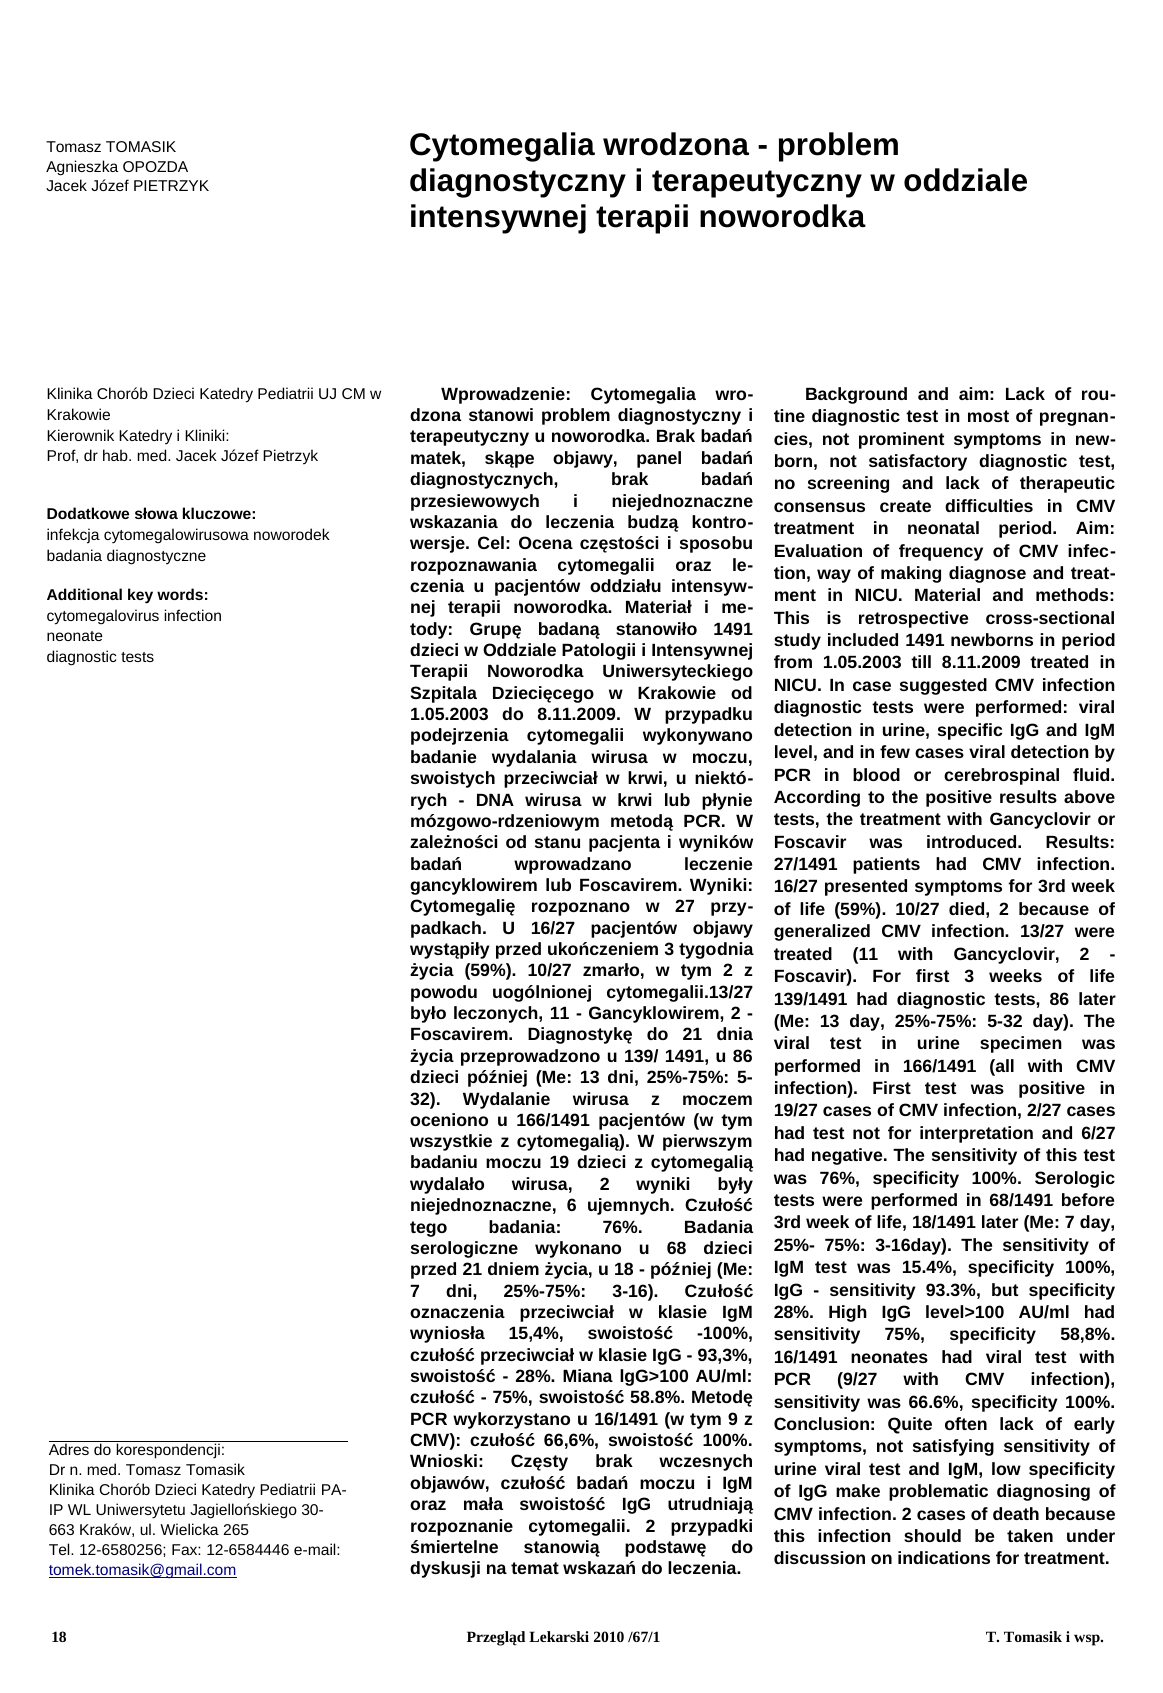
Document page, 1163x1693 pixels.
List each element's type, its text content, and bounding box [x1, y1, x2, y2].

text Dr n. med. Tomasz Tomasik [48, 1461, 348, 1479]
text Wprowadzenie: Cytomegalia wro­dzona stanowi problem diagnostycz­ny i terapeutyczny u noworodka. Brak badań matek, skąpe objawy, panel ba­dań diagnostycznych, brak badań przesiewowych i niejednoznaczne wskazania do leczenia budzą kontro­wersje. Cel: Ocena częstości i sposo­bu rozpoznawania cytomegalii oraz le­czenia u pacjentów oddziału intensyw­nej terapii noworodka. Materiał i me­tody: Grupę badaną stanowiło 1491 dzieci w Oddziale Patologii i Intensyw­nej Terapii Noworodka Uniwersyteckie­go Szpitala Dziecięcego w Krakowie od 1.05.2003 do 8.11.2009. W przypadku podejrzenia cytomegalii wykonywano badanie wydalania wirusa w moczu, swoistych przeciwciał w krwi, u niektó­rych - DNA wirusa w krwi lub płynie mózgowo-rdzeniowym metodą PCR. W zależności od stanu pacjenta i wyni­ków badań wprowadzano leczenie gancyklowirem lub Foscavirem. Wyni­ki: Cytomegalię rozpoznano w 27 przy­padkach. U 16/27 pacjentów objawy wystąpiły przed ukończeniem 3 tygo­dnia życia (59%). 10/27 zmarło, w tym 2 z powodu uogólnionej cytomega­lii.13/27 było leczonych, 11 - Gancyklo­wirem, 2 - Foscavirem. Diagnostykę do 21 dnia życia przeprowadzono u 139/ 1491, u 86 dzieci później (Me: 13 dni, 25%-75%: 5-32). Wydalanie wirusa z moczem oceniono u 166/1491 pacjen­tów (w tym wszystkie z cytomegalią). W pierwszym badaniu moczu 19 dzie­ci z cytomegalią wydalało wirusa, 2 wyniki były niejednoznaczne, 6 ujem­nych. Czułość tego badania: 76%. Ba­dania serologiczne wykonano u 68 dzieci przed 21 dniem życia, u 18 - póź­niej (Me: 7 dni, 25%-75%: 3-16). Czu­łość oznaczenia przeciwciał w klasie IgM wyniosła 15,4%, swoistość -100%, czułość przeciwciał w klasie IgG - 93,3%, swoistość - 28%. Miana lgG>100 AU/ml: czułość - 75%, swo­istość 58.8%. Metodę PCR wykorzysta­no u 16/1491 (w tym 9 z CMV): czułość 66,6%, swoistość 100%. Wnioski: Czę­sty brak wczesnych objawów, czułość badań moczu i IgM oraz mała swo­istość IgG utrudniają rozpoznanie cy­tomegalii. 2 przypadki śmiertelne sta­nowią podstawę do dyskusji na temat wskazań do leczenia. [410, 383, 753, 1578]
text 18 [51, 1628, 72, 1646]
text Kierownik Katedry i Kliniki: [46, 426, 386, 444]
text diagnostic tests [46, 647, 386, 666]
text cytomegalovirus infection [46, 606, 386, 624]
text Tel. 12-6580256; Fax: 12-6584446 e-mail: tomek.tomasik@gmail.com [48, 1541, 348, 1579]
text infekcja cytomegalowirusowa noworodek [46, 526, 386, 544]
text Przegląd Lekarski 2010 /67/1 [466, 1628, 697, 1646]
subtitle Cytomegalia wrodzona - problem diagnostyczny i terapeutyczny w oddziale intensywnej terapii noworodka [409, 126, 1115, 234]
text Klinika Chorób Dzieci Katedry Pediatrii UJ CM w Krakowie [46, 385, 386, 424]
text Additional key words: [46, 586, 386, 604]
text Klinika Chorób Dzieci Katedry Pediatrii PA-IP WL Uniwersytetu Jagiellońskiego 30-663 Kraków, ul. Wielicka 265 [48, 1481, 348, 1539]
text Adres do korespondencji: [48, 1442, 348, 1459]
text Tomasz TOMASIK Agnieszka OPOZDA Jacek Józef PIETRZYK [46, 137, 227, 195]
text Prof, dr hab. med. Jacek Józef Pietrzyk [46, 447, 386, 465]
text Dodatkowe słowa kluczowe: [46, 505, 386, 523]
text badania diagnostyczne [46, 546, 386, 564]
text T. Tomasik i wsp. [986, 1627, 1114, 1645]
text neonate [46, 627, 386, 645]
text Background and aim: Lack of rou­tine diagnostic test in most of pregnan­cies, not prominent symptoms in new­born, not satisfactory diagnostic test, no screening and lack of therapeutic consensus create difficulties in CMV treatment in neonatal period. Aim: Evaluation of frequency of CMV infec­tion, way of making diagnose and treat­ment in NICU. Material and methods: This is retrospective cross-sectional study included 1491 newborns in pe­riod from 1.05.2003 till 8.11.2009 treated in NICU. In case suggested CMV infection diagnostic tests were performed: viral detection in urine, specific IgG and IgM level, and in few cases viral detection by PCR in blood or cerebrospinal fluid. According to the positive results above tests, the treat­ment with Gancyclovir or Foscavir was introduced. Results: 27/1491 patients had CMV infection. 16/27 presented symptoms for 3rd week of life (59%). 10/27 died, 2 because of generalized CMV infection. 13/27 were treated (11 with Gancyclovir, 2 - Foscavir). For first 3 weeks of life 139/1491 had diagnos­tic tests, 86 later (Me: 13 day, 25%-75%: 5-32 day). The viral test in urine speci­men was performed in 166/1491 (all with CMV infection). First test was positive in 19/27 cases of CMV infec­tion, 2/27 cases had test not for inter­pretation and 6/27 had negative. The sensitivity of this test was 76%, specificity 100%. Serologic tests were performed in 68/1491 before 3rd week of life, 18/1491 later (Me: 7 day, 25%- 75%: 3-16day). The sensitivity of IgM test was 15.4%, specificity 100%, IgG - sensitivity 93.3%, but specificity 28%. High IgG level>100 AU/ml had sensi­tivity 75%, specificity 58,8%. 16/1491 neonates had viral test with PCR (9/27 with CMV infection), sensitivity was 66.6%, specificity 100%. Conclusion: Quite often lack of early symptoms, not satisfying sensitivity of urine viral test and IgM, low specificity of IgG make problematic diagnosing of CMV infec­tion. 2 cases of death because this in­fection should be taken under discus­sion on indications for treatment. [773, 383, 1116, 1568]
